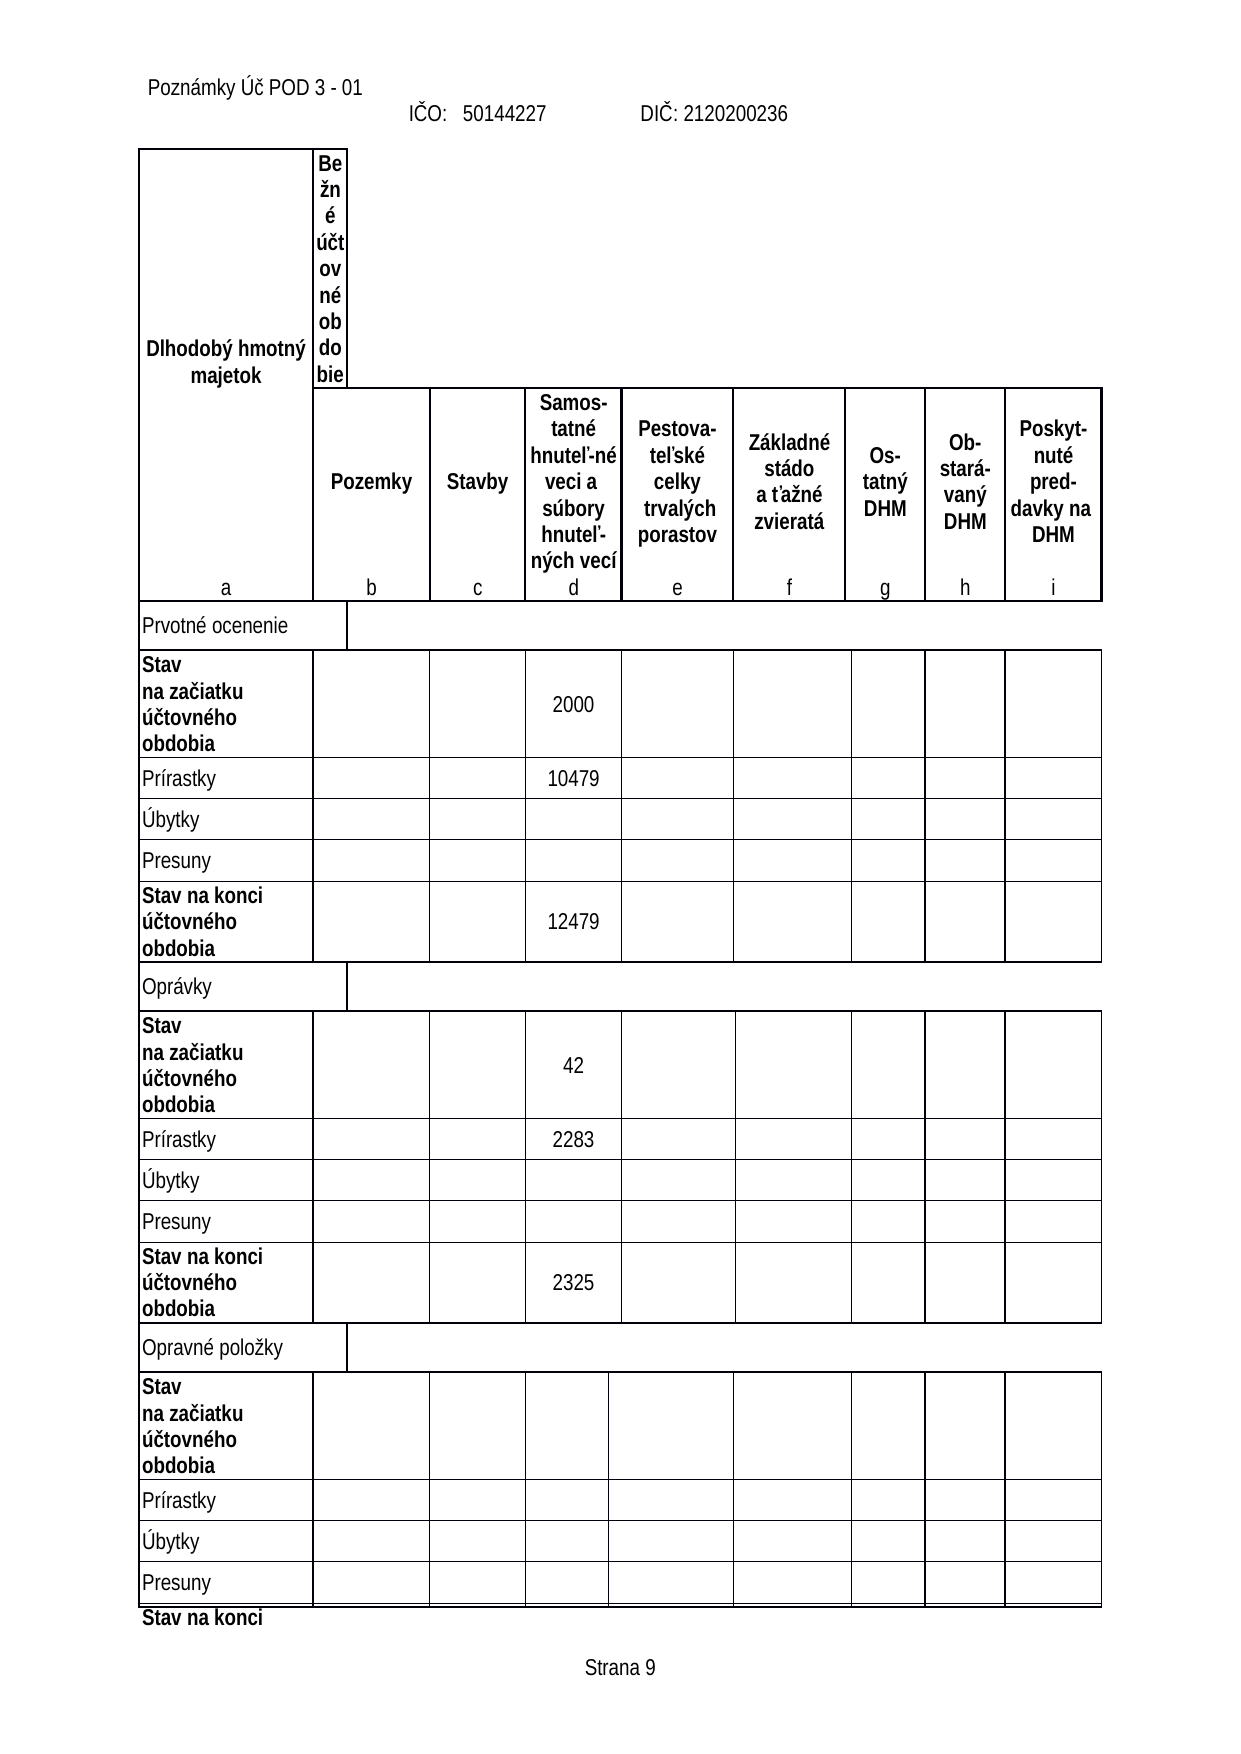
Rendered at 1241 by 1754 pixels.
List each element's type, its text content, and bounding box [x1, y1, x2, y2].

table_cell [526, 840, 621, 881]
table_cell [734, 840, 851, 881]
table_cell Pestova-teľské celky trvalých porastov [623, 389, 732, 573]
table_cell [348, 602, 1101, 649]
table_cell [314, 1521, 429, 1561]
table_cell e [623, 574, 732, 600]
table_cell [926, 1012, 1004, 1118]
table_cell [1006, 1012, 1101, 1118]
table_cell Stav na konci účtovného obdobia [140, 1243, 312, 1322]
table_cell [734, 758, 851, 798]
table_cell [1006, 1562, 1101, 1603]
table_cell c [431, 574, 524, 600]
table_cell [926, 1521, 1004, 1561]
table_cell [314, 840, 429, 881]
table_cell [926, 840, 1004, 881]
table_cell [734, 799, 851, 839]
table_cell [609, 1480, 733, 1520]
table_cell [1006, 1480, 1101, 1520]
table_cell [852, 1521, 924, 1561]
table_cell [430, 651, 525, 757]
table_cell [609, 1373, 733, 1478]
table_cell Poskyt-nuté pred-davky na DHM [1006, 389, 1100, 573]
table_cell [430, 758, 525, 798]
table_cell [852, 1012, 924, 1118]
table_cell [526, 1521, 608, 1561]
table_cell [348, 963, 1101, 1010]
table_cell Presuny [140, 1562, 312, 1603]
table_cell [852, 1373, 924, 1478]
table_cell [314, 882, 429, 961]
table_cell [1006, 840, 1101, 881]
table_cell Stav na začiatku účtovného obdobia [140, 1373, 312, 1478]
table_cell [852, 1160, 924, 1200]
table_cell [1006, 1160, 1101, 1200]
table_cell Stav na konci účtovného obdobia [140, 882, 312, 961]
table_cell [1006, 1243, 1101, 1322]
table_cell [526, 1480, 608, 1520]
table_cell Opravné položky [140, 1324, 346, 1371]
table_cell [526, 1373, 608, 1478]
table_cell Úbytky [140, 799, 312, 839]
table_cell [1006, 651, 1101, 757]
table_cell [852, 651, 924, 757]
table_cell 10479 [526, 758, 621, 798]
table_cell [926, 1201, 1004, 1242]
table_cell [926, 1160, 1004, 1200]
table_cell Pozemky [314, 389, 429, 573]
table_cell [734, 651, 851, 757]
table_cell [430, 1373, 525, 1478]
table_cell [430, 1160, 525, 1200]
table_cell i [1006, 574, 1100, 600]
table_cell [926, 651, 1004, 757]
table_cell Stavby [431, 389, 524, 573]
table_cell [622, 1119, 735, 1159]
table_cell 42 [526, 1012, 621, 1118]
table_cell [852, 840, 924, 881]
table_cell Samos-tatné hnuteľ-né veci a súbory hnuteľ-ných vecí [526, 389, 620, 573]
table_cell [430, 1480, 525, 1520]
table_cell [622, 882, 733, 961]
table_cell [734, 882, 851, 961]
table_cell [348, 1324, 1101, 1371]
table_cell Presuny [140, 1201, 312, 1242]
table_cell [852, 1119, 924, 1159]
table_cell [852, 1480, 924, 1520]
table_cell h [926, 574, 1004, 600]
table_cell [314, 1562, 429, 1603]
table_cell [314, 1119, 429, 1159]
table_cell [852, 1201, 924, 1242]
table_cell [622, 799, 733, 839]
table_cell d [526, 574, 620, 600]
table_cell Základné stádo a ťažné zvieratá [734, 389, 844, 573]
table_cell [736, 1243, 851, 1322]
table_cell [1006, 1119, 1101, 1159]
table_cell [926, 1119, 1004, 1159]
table_cell Os-tatný DHM [846, 389, 924, 573]
table_cell [430, 1562, 525, 1603]
table_cell [736, 1012, 851, 1118]
table_cell [314, 1480, 429, 1520]
table_cell [526, 1160, 621, 1200]
table_header Dlhodobý hmotný majetok [140, 150, 312, 573]
table_cell [430, 1119, 525, 1159]
table_cell f [734, 574, 844, 600]
table_cell [734, 1521, 851, 1561]
table_cell [430, 1201, 525, 1242]
table_cell Presuny [140, 840, 312, 881]
table_cell [314, 651, 429, 757]
table_cell [430, 799, 525, 839]
table_cell [1006, 799, 1101, 839]
table_cell [852, 1243, 924, 1322]
table_cell [852, 799, 924, 839]
table_cell [736, 1201, 851, 1242]
table_header Bežné účtovné obdobie [314, 150, 346, 387]
table_cell [622, 1160, 735, 1200]
table_cell [314, 1373, 429, 1478]
table_cell [926, 1373, 1004, 1478]
table_cell Stav na začiatku účtovného obdobia [140, 1012, 312, 1118]
table_cell [314, 1201, 429, 1242]
table_cell [736, 1119, 851, 1159]
table_cell 2283 [526, 1119, 621, 1159]
table_cell [852, 758, 924, 798]
table_cell Stav na začiatku účtovného obdobia [140, 651, 312, 757]
table_cell [314, 1243, 429, 1322]
table_cell [430, 840, 525, 881]
table_cell [314, 799, 429, 839]
table_cell [430, 1521, 525, 1561]
table_cell g [846, 574, 924, 600]
table_cell Úbytky [140, 1521, 312, 1561]
table_cell [622, 1243, 735, 1322]
table_cell [926, 1480, 1004, 1520]
table_cell [622, 840, 733, 881]
table_cell 2325 [526, 1243, 621, 1322]
table_cell [526, 799, 621, 839]
table_header [348, 148, 1101, 387]
table_cell Ob-stará-vaný DHM [926, 389, 1004, 573]
table_cell [852, 882, 924, 961]
table_cell [622, 1012, 735, 1118]
table_cell [734, 1480, 851, 1520]
table_cell Prírastky [140, 758, 312, 798]
table_cell [314, 1012, 429, 1118]
table_cell b [314, 574, 429, 600]
table_cell [609, 1521, 733, 1561]
table_cell [1006, 1201, 1101, 1242]
table_cell [430, 1012, 525, 1118]
table_cell Úbytky [140, 1160, 312, 1200]
table_cell [314, 1160, 429, 1200]
table_cell [430, 882, 525, 961]
table_cell [926, 1243, 1004, 1322]
table_cell [926, 758, 1004, 798]
table_cell [926, 799, 1004, 839]
table_cell 12479 [526, 882, 621, 961]
table_cell [622, 758, 733, 798]
table_cell Prírastky [140, 1480, 312, 1520]
table_cell [526, 1562, 608, 1603]
table_cell Prvotné ocenenie [140, 602, 346, 649]
table_cell a [140, 574, 312, 600]
table_cell [734, 1562, 851, 1603]
table_cell [314, 758, 429, 798]
table_cell [926, 882, 1004, 961]
table_cell [734, 1373, 851, 1478]
table_cell 2000 [526, 651, 621, 757]
table_cell [622, 1201, 735, 1242]
table_cell [1006, 758, 1101, 798]
table_cell [430, 1243, 525, 1322]
table_cell [736, 1160, 851, 1200]
table_cell [1006, 882, 1101, 961]
table_cell [526, 1201, 621, 1242]
table_cell [1006, 1373, 1101, 1478]
table_cell [622, 651, 733, 757]
table_cell [1006, 1521, 1101, 1561]
table_cell [926, 1562, 1004, 1603]
table_cell [609, 1562, 733, 1603]
table_cell Oprávky [140, 963, 346, 1010]
table_cell Prírastky [140, 1119, 312, 1159]
table_cell [852, 1562, 924, 1603]
